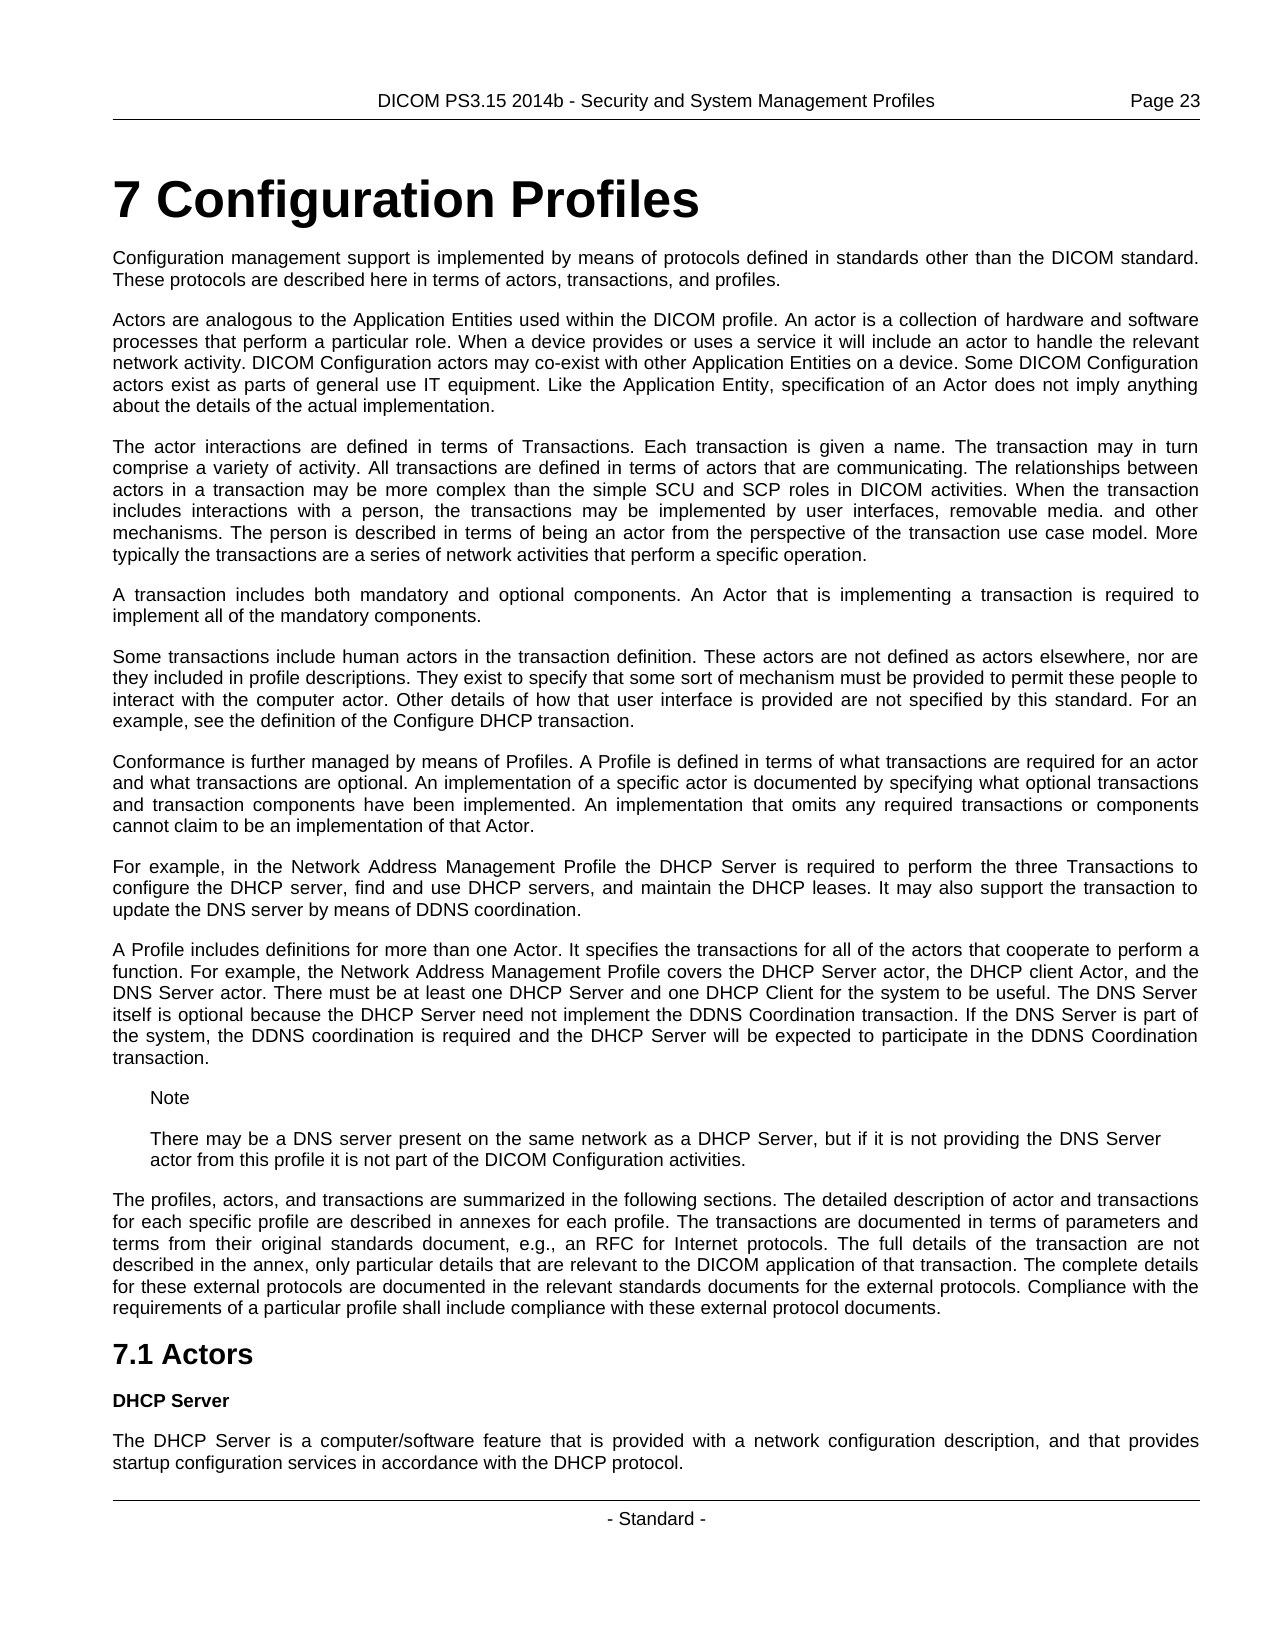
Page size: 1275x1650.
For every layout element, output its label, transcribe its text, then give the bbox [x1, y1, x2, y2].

text Configuration management support is implemented by means of protocols defined in standards other than the DICOM standard. These protocols are described here in terms of actors, transactions, and profiles. [112, 247, 1200, 290]
text The profiles, actors, and transactions are summarized in the following sections. The detailed description of actor and transactions for each specific profile are described in annexes for each profile. The transactions are documented in terms of parameters and terms from their original standards document, e.g., an RFC for Internet protocols. The full details of the transaction are not described in the annex, only particular details that are relevant to the DICOM application of that transaction. The complete details for these external protocols are documented in the relevant standards documents for the external protocols. Compliance with the requirements of a particular profile shall include compliance with these external protocol documents. [112, 1189, 1200, 1319]
text Some transactions include human actors in the transaction definition. These actors are not defined as actors elsewhere, nor are they included in profile descriptions. They exist to specify that some sort of mechanism must be provided to permit these people to interact with the computer actor. Other details of how that user interface is provided are not specified by this standard. For an example, see the definition of the Configure DHCP transaction. [112, 646, 1200, 732]
text There may be a DNS server present on the same network as a DHCP Server, but if it is not providing the DNS Server actor from this profile it is not part of the DICOM Configuration activities. [150, 1127, 1162, 1171]
text The actor interactions are defined in terms of Transactions. Each transaction is given a name. The transaction may in turn comprise a variety of activity. All transactions are defined in terms of actors that are communicating. The relationships between actors in a transaction may be more complex than the simple SCU and SCP roles in DICOM activities. When the transaction includes interactions with a person, the transactions may be implemented by user interfaces, removable media. and other mechanisms. The person is described in terms of being an actor from the perspective of the transaction use case model. More typically the transactions are a series of network activities that perform a specific operation. [112, 436, 1200, 565]
text Note [150, 1087, 1162, 1109]
text 7.1 Actors [112, 1337, 1200, 1371]
text For example, in the Network Address Management Profile the DHCP Server is required to perform the three Transactions to configure the DHCP server, find and use DHCP servers, and maintain the DHCP leases. It may also support the transaction to update the DNS server by means of DDNS coordination. [112, 856, 1200, 920]
text A Profile includes definitions for more than one Actor. It specifies the transactions for all of the actors that cooperate to perform a function. For example, the Network Address Management Profile covers the DHCP Server actor, the DHCP client Actor, and the DNS Server actor. There must be at least one DHCP Server and one DHCP Client for the system to be useful. The DNS Server itself is optional because the DHCP Server need not implement the DDNS Coordination transaction. If the DNS Server is part of the system, the DDNS coordination is required and the DHCP Server will be expected to participate in the DDNS Coordination transaction. [112, 939, 1200, 1068]
text A transaction includes both mandatory and optional components. An Actor that is implementing a transaction is required to implement all of the mandatory components. [112, 584, 1200, 627]
text 7 Configuration Profiles [112, 169, 1200, 228]
text Conformance is further managed by means of Profiles. A Profile is defined in terms of what transactions are required for an actor and what transactions are optional. An implementation of a specific actor is documented by specifying what optional transactions and transaction components have been implemented. An implementation that omits any required transactions or components cannot claim to be an implementation of that Actor. [112, 751, 1200, 837]
text The DHCP Server is a computer/software feature that is provided with a network configuration description, and that provides startup configuration services in accordance with the DHCP protocol. [112, 1430, 1200, 1473]
text Actors are analogous to the Application Entities used within the DICOM profile. An actor is a collection of hardware and software processes that perform a particular role. When a device provides or uses a service it will include an actor to handle the relevant network activity. DICOM Configuration actors may co-exist with other Application Entities on a device. Some DICOM Configuration actors exist as parts of general use IT equipment. Like the Application Entity, specification of an Actor does not imply anything about the details of the actual implementation. [112, 309, 1200, 417]
text DHCP Server [112, 1390, 1200, 1411]
